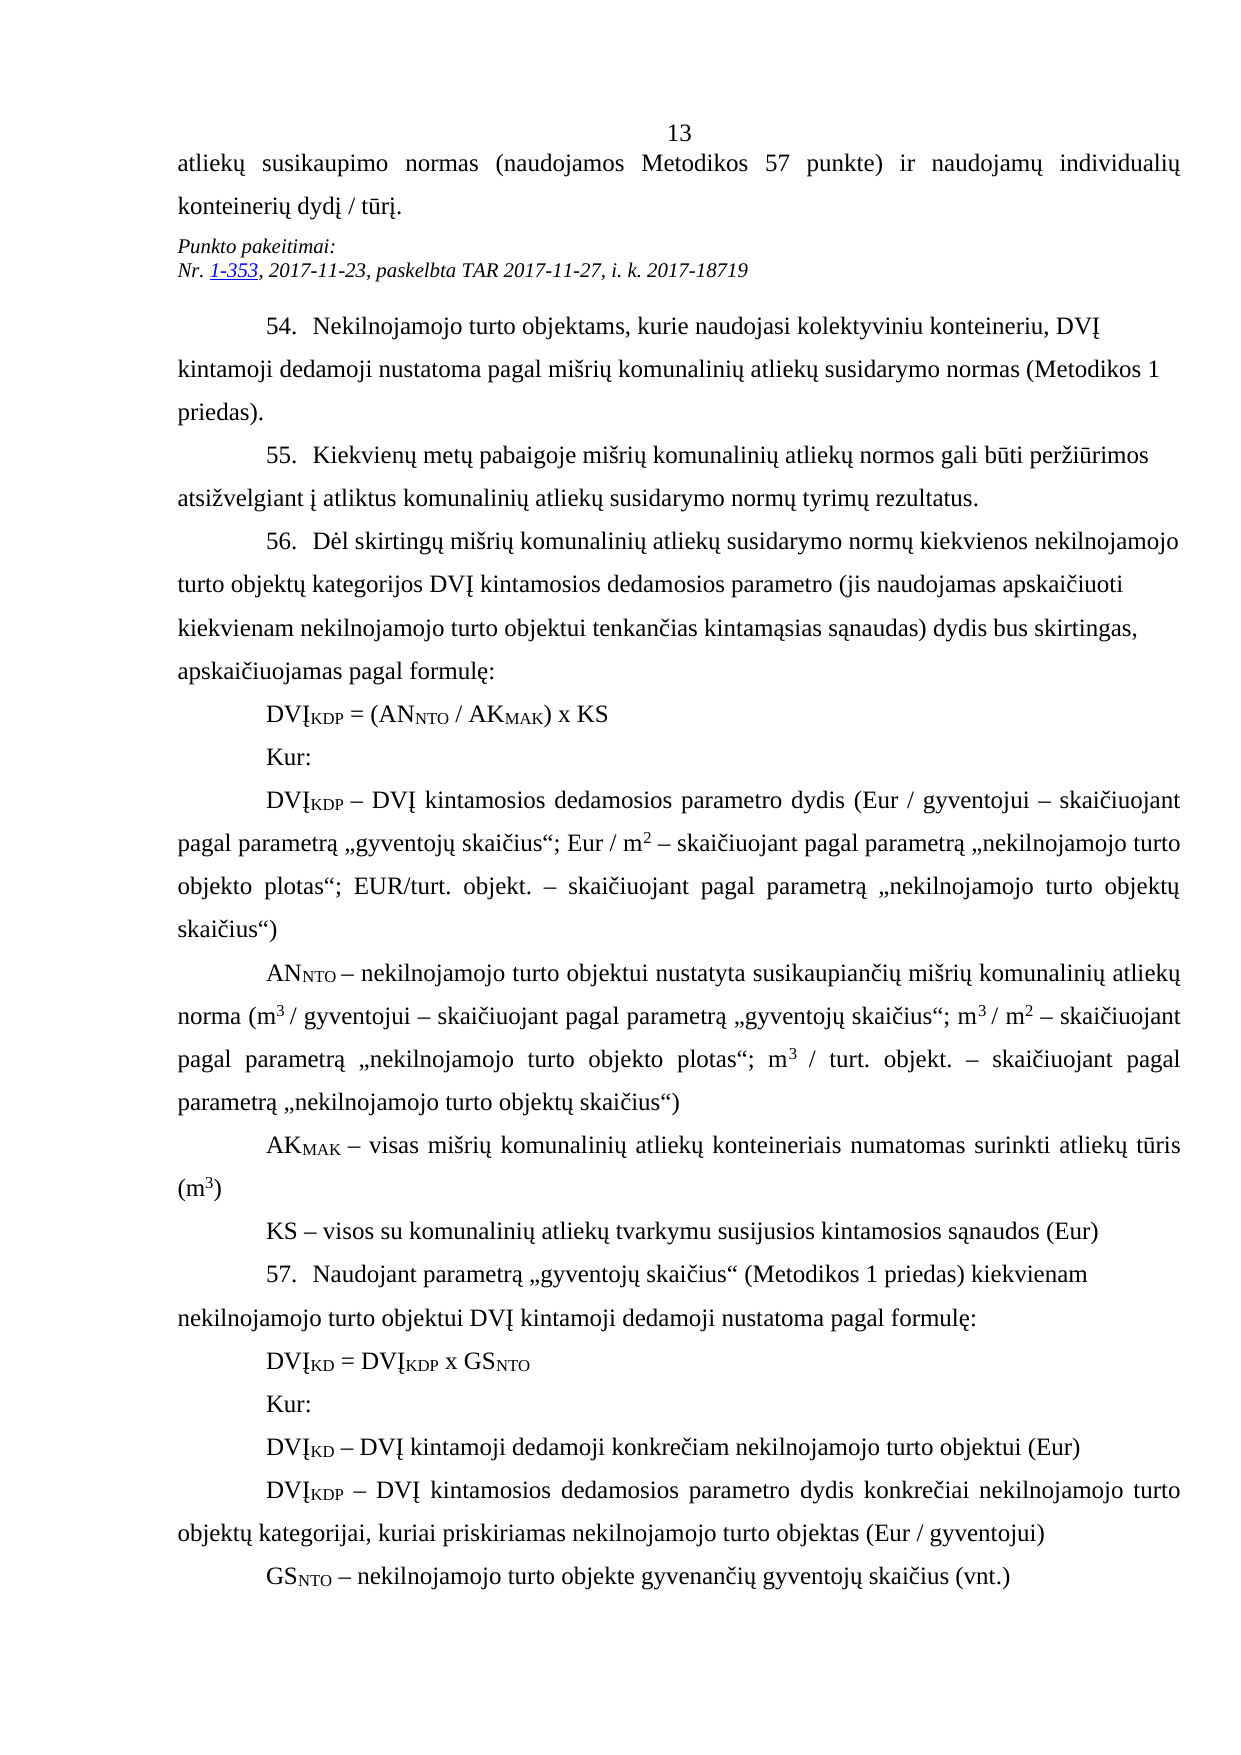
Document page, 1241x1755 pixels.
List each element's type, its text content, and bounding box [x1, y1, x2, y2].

text Nr. 1-353, 2017-11-23, paskelbta TAR 2017-11-27, i. k. 2017-18719 [177, 258, 1181, 282]
text atliekų susikaupimo normas (naudojamos Metodikos 57 punkte) ir naudojamų individualių konteinerių dydį / tūrį. [177, 148, 1181, 219]
text 56. Dėl skirtingų mišrių komunalinių atliekų susidarymo normų kiekvienos nekilnojamojo turto objektų kategorijos DVĮ kintamosios dedamosios parametro (jis naudojamas apskaičiuoti kiekvienam nekilnojamojo turto objektui tenkančias kintamąsias sąnaudas) dydis bus skirtingas, apskaičiuojamas pagal formulę: [177, 526, 1181, 684]
text 55. Kiekvienų metų pabaigoje mišrių komunalinių atliekų normos gali būti peržiūrimos atsižvelgiant į atliktus komunalinių atliekų susidarymo normų tyrimų rezultatus. [177, 440, 1181, 512]
text GSNTO – nekilnojamojo turto objekte gyvenančių gyventojų skaičius (vnt.) [177, 1561, 1181, 1590]
text DVĮKDP = (ANNTO / AKMAK) x KS [177, 699, 1181, 728]
text Kur: [177, 742, 1181, 771]
text AKMAK – visas mišrių komunalinių atliekų konteineriais numatomas surinkti atliekų tūris (m3) [177, 1130, 1181, 1202]
text Punkto pakeitimai: [177, 234, 1181, 258]
text DVĮKDP – DVĮ kintamosios dedamosios parametro dydis (Eur / gyventojui – skaičiuojant pagal parametrą „gyventojų skaičius“; Eur / m2 – skaičiuojant pagal parametrą „nekilnojamojo turto objekto plotas“; EUR/turt. objekt. – skaičiuojant pagal parametrą „nekilnojamojo turto objektų skaičius“) [177, 785, 1181, 943]
text KS – visos su komunalinių atliekų tvarkymu susijusios kintamosios sąnaudos (Eur) [177, 1216, 1181, 1245]
text DVĮKD – DVĮ kintamoji dedamoji konkrečiam nekilnojamojo turto objektui (Eur) [177, 1432, 1181, 1461]
text ANNTO – nekilnojamojo turto objektui nustatyta susikaupiančių mišrių komunalinių atliekų norma (m3 / gyventojui – skaičiuojant pagal parametrą „gyventojų skaičius“; m3 / m2 – skaičiuojant pagal parametrą „nekilnojamojo turto objekto plotas“; m3 / turt. objekt. – skaičiuojant pagal parametrą „nekilnojamojo turto objektų skaičius“) [177, 958, 1181, 1116]
text Kur: [177, 1389, 1181, 1418]
text 57. Naudojant parametrą „gyventojų skaičius“ (Metodikos 1 priedas) kiekvienam nekilnojamojo turto objektui DVĮ kintamoji dedamoji nustatoma pagal formulę: [177, 1259, 1181, 1331]
text 54. Nekilnojamojo turto objektams, kurie naudojasi kolektyviniu konteineriu, DVĮ kintamoji dedamoji nustatoma pagal mišrių komunalinių atliekų susidarymo normas (Metodikos 1 priedas). [177, 311, 1181, 426]
text DVĮKDP – DVĮ kintamosios dedamosios parametro dydis konkrečiai nekilnojamojo turto objektų kategorijai, kuriai priskiriamas nekilnojamojo turto objektas (Eur / gyventojui) [177, 1475, 1181, 1547]
text DVĮKD = DVĮKDP x GSNTO [177, 1346, 1181, 1374]
